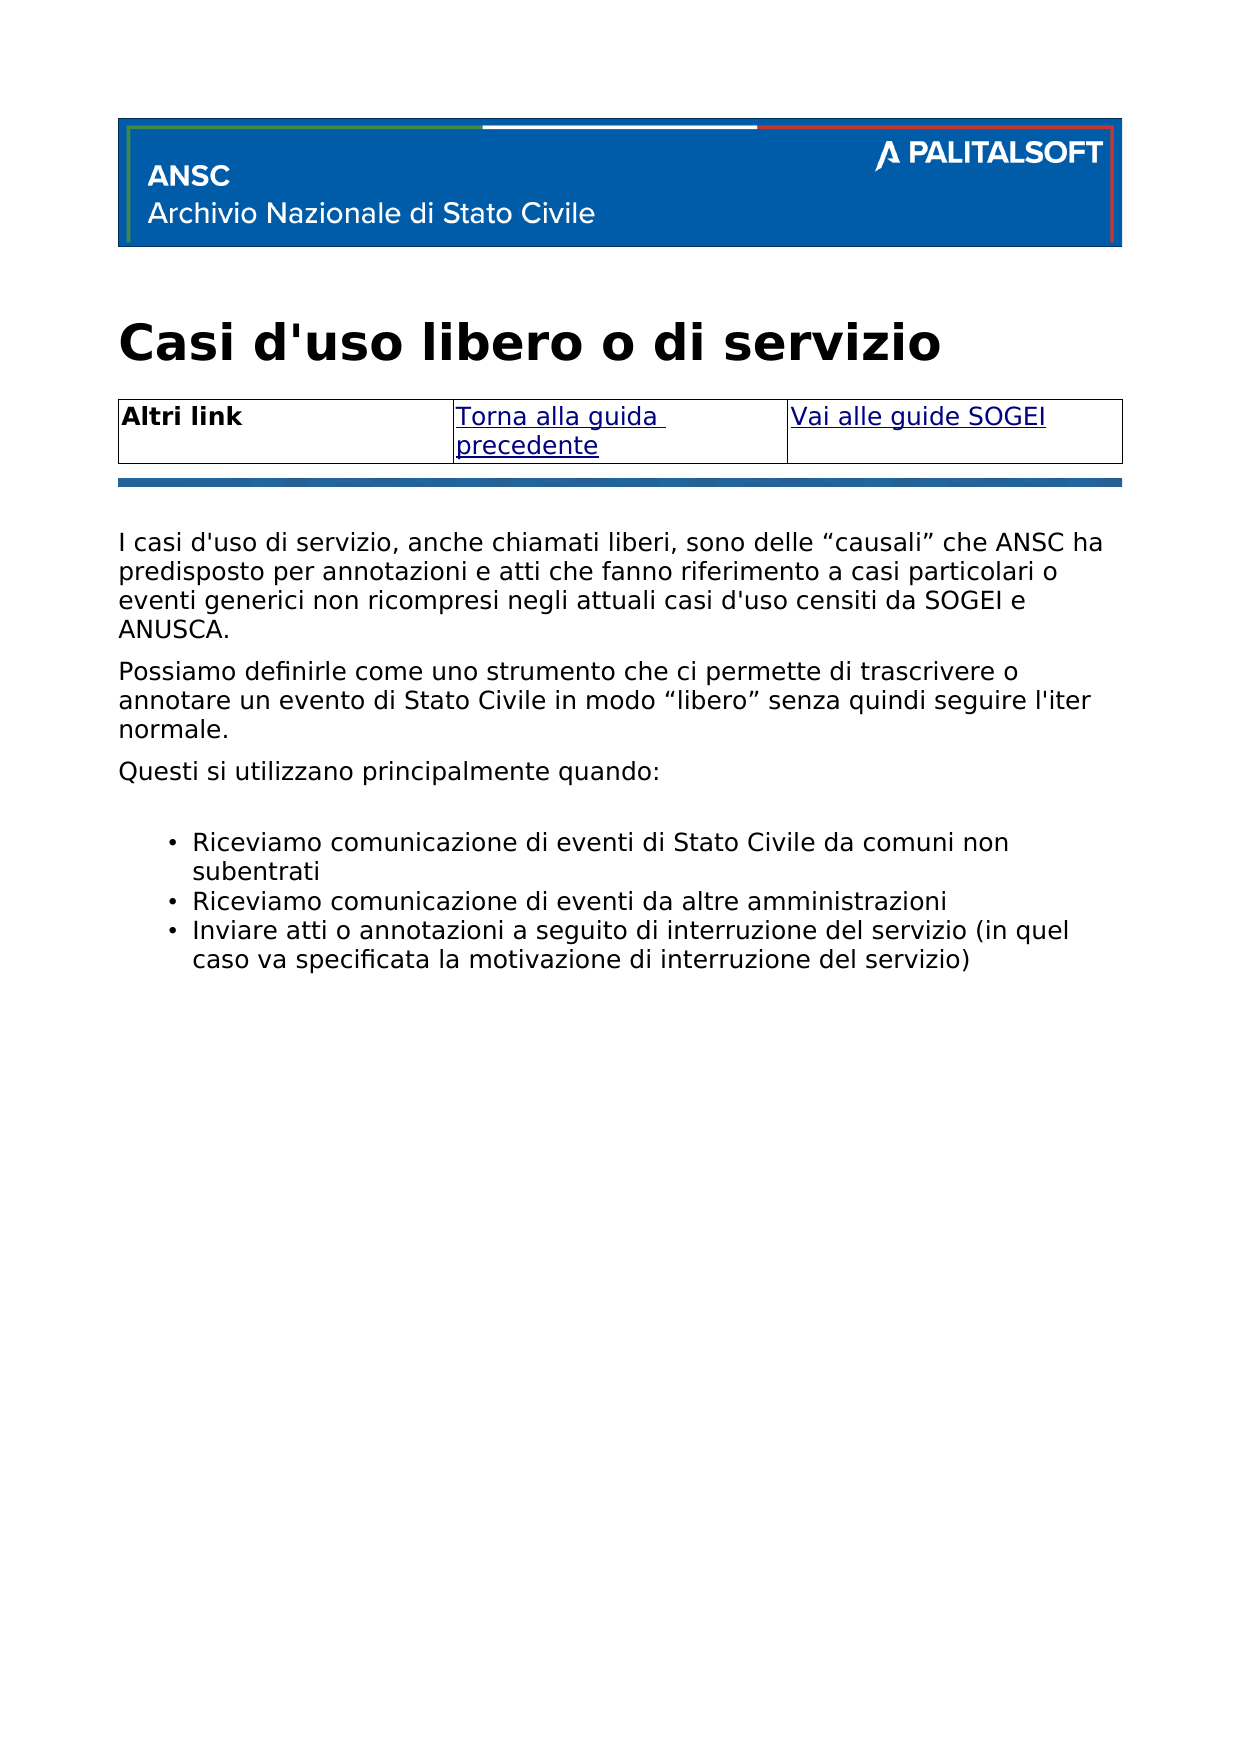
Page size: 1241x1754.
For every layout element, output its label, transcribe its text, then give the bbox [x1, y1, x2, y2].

table_header Vai alle guide SOGEI [788, 400, 1122, 463]
list Riceviamo comunicazione di eventi da altre amministrazioni [177, 887, 1122, 916]
table_header Altri link [119, 400, 453, 463]
text I casi d'uso di servizio, anche chiamati liberi, sono delle “causali” che ANSC ha predisposto per annotazioni e atti che fanno riferimento a casi particolari o eventi generici non ricompresi negli attuali casi d'uso censiti da SOGEI e ANUSCA. [118, 528, 1122, 645]
picture [118, 118, 1123, 247]
text Questi si utilizzano principalmente quando: [118, 757, 1122, 786]
list Riceviamo comunicazione di eventi di Stato Civile da comuni non subentrati [177, 828, 1122, 887]
text Possiamo definirle come uno strumento che ci permette di trascrivere o annotare un evento di Stato Civile in modo “libero” senza quindi seguire l'iter normale. [118, 657, 1122, 745]
subtitle Casi d'uso libero o di servizio [118, 313, 1122, 372]
list Inviare atti o annotazioni a seguito di interruzione del servizio (in quel caso va specificata la motivazione di interruzione del servizio) [177, 916, 1122, 974]
table_header Torna alla guida precedente [454, 400, 787, 463]
picture [118, 478, 1123, 487]
